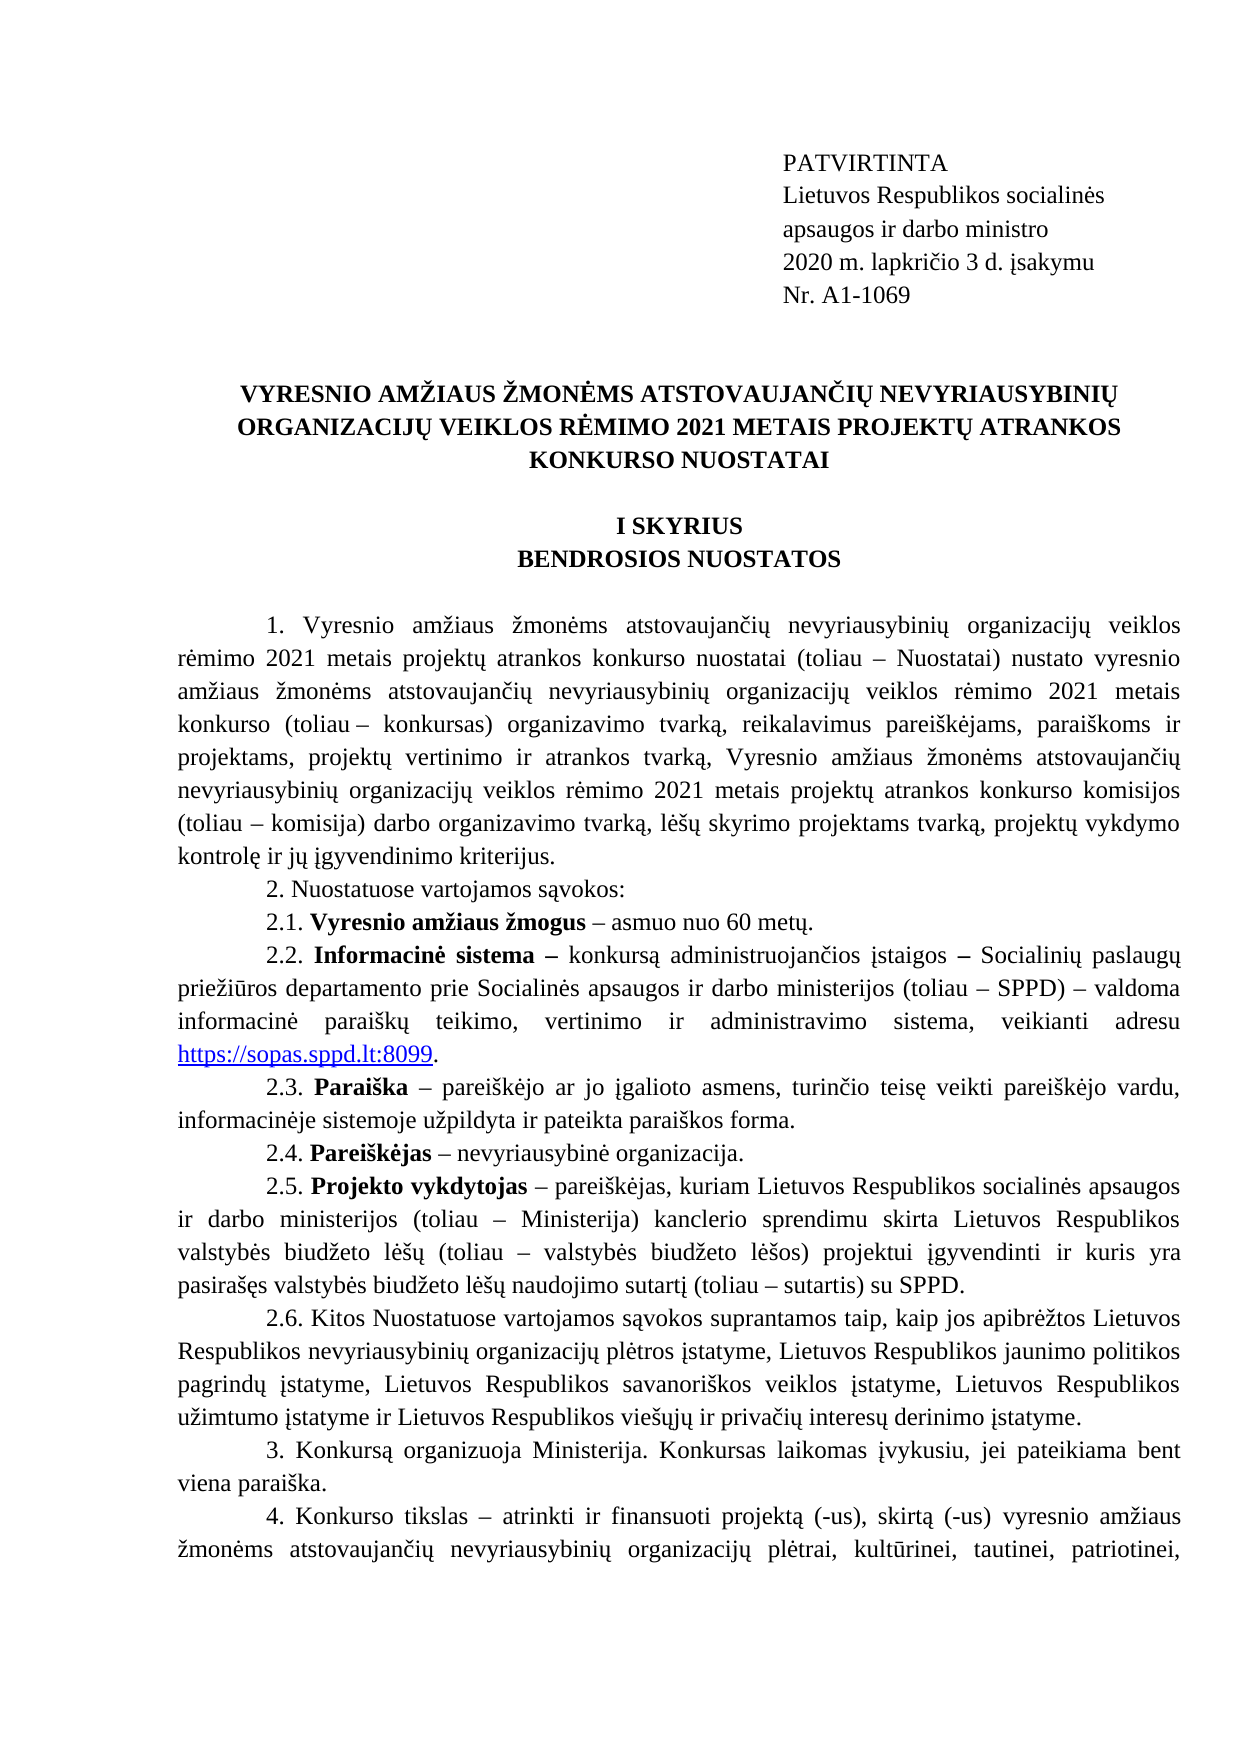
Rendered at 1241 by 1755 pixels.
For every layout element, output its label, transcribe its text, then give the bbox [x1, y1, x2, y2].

text BENDROSIOS NUOSTATOS [177, 544, 1181, 573]
text 2.6. Kitos Nuostatuose vartojamos sąvokos suprantamos taip, kaip jos apibrėžtos Lietuvos Respublikos nevyriausybinių organizacijų plėtros įstatyme, Lietuvos Respublikos jaunimo politikos pagrindų įstatyme, Lietuvos Respublikos savanoriškos veiklos įstatyme, Lietuvos Respublikos užimtumo įstatyme ir Lietuvos Respublikos viešųjų ir privačių interesų derinimo įstatyme. [177, 1303, 1181, 1431]
text 1. Vyresnio amžiaus žmonėms atstovaujančių nevyriausybinių organizacijų veiklos rėmimo 2021 metais projektų atrankos konkurso nuostatai (toliau – Nuostatai) nustato vyresnio amžiaus žmonėms atstovaujančių nevyriausybinių organizacijų veiklos rėmimo 2021 metais konkurso (toliau – konkursas) organizavimo tvarką, reikalavimus pareiškėjams, paraiškoms ir projektams, projektų vertinimo ir atrankos tvarką, Vyresnio amžiaus žmonėms atstovaujančių nevyriausybinių organizacijų veiklos rėmimo 2021 metais projektų atrankos konkurso komisijos (toliau – komisija) darbo organizavimo tvarką, lėšų skyrimo projektams tvarką, projektų vykdymo kontrolę ir jų įgyvendinimo kriterijus. [177, 610, 1181, 870]
text 3. Konkursą organizuoja Ministerija. Konkursas laikomas įvykusiu, jei pateikiama bent viena paraiška. [177, 1435, 1181, 1497]
text 4. Konkurso tikslas – atrinkti ir finansuoti projektą (-us), skirtą (-us) vyresnio amžiaus žmonėms atstovaujančių nevyriausybinių organizacijų plėtrai, kultūrinei, tautinei, patriotinei, [177, 1501, 1181, 1563]
text apsaugos ir darbo ministro [177, 214, 1181, 242]
text 2.4. Pareiškėjas – nevyriausybinė organizacija. [177, 1138, 1181, 1167]
text Lietuvos Respublikos socialinės [177, 181, 1181, 209]
text 2020 m. lapkričio 3 d. įsakymu [177, 247, 1181, 275]
text I SKYRIUS [177, 511, 1181, 539]
text 2.3. Paraiška – pareiškėjo ar jo įgalioto asmens, turinčio teisę veikti pareiškėjo vardu, informacinėje sistemoje užpildyta ir pateikta paraiškos forma. [177, 1072, 1181, 1134]
text Nr. A1-1069 [177, 280, 1181, 308]
text 2.1. Vyresnio amžiaus žmogus – asmuo nuo 60 metų. [177, 907, 1181, 936]
text VYRESNIO AMŽIAUS ŽMONĖMS ATSTOVAUJANČIŲ NEVYRIAUSYBINIŲ ORGANIZACIJŲ VEIKLOS RĖMIMO 2021 METAIS PROJEKTŲ ATRANKOS KONKURSO NUOSTATAI [177, 379, 1181, 473]
text PATVIRTINTA [177, 148, 1181, 176]
text 2.2. Informacinė sistema – konkursą administruojančios įstaigos – Socialinių paslaugų priežiūros departamento prie Socialinės apsaugos ir darbo ministerijos (toliau – SPPD) – valdoma informacinė paraiškų teikimo, vertinimo ir administravimo sistema, veikianti adresu https://sopas.sppd.lt:8099. [177, 940, 1181, 1068]
text 2.5. Projekto vykdytojas – pareiškėjas, kuriam Lietuvos Respublikos socialinės apsaugos ir darbo ministerijos (toliau – Ministerija) kanclerio sprendimu skirta Lietuvos Respublikos valstybės biudžeto lėšų (toliau – valstybės biudžeto lėšos) projektui įgyvendinti ir kuris yra pasirašęs valstybės biudžeto lėšų naudojimo sutartį (toliau – sutartis) su SPPD. [177, 1171, 1181, 1299]
text 2. Nuostatuose vartojamos sąvokos: [177, 874, 1181, 903]
